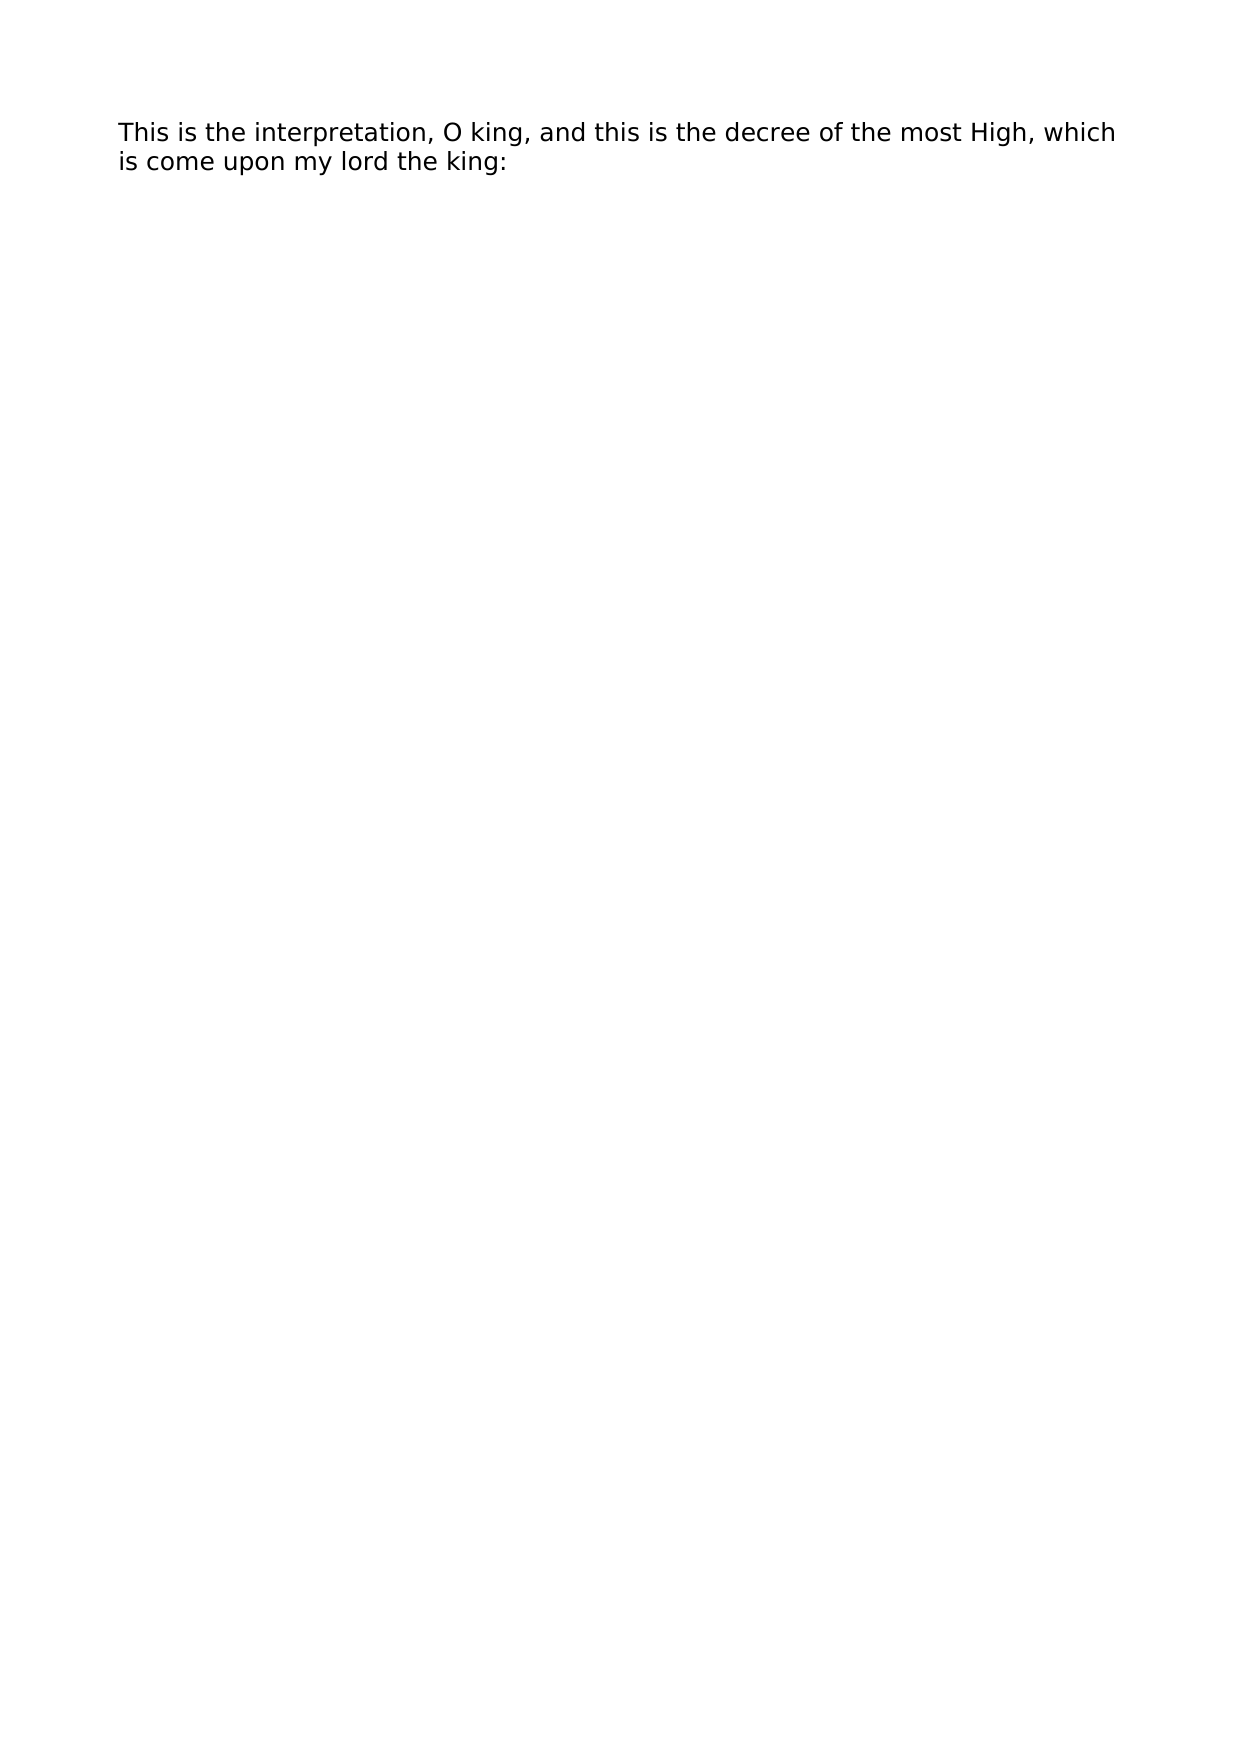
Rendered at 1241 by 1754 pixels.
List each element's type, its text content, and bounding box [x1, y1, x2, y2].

text This is the interpretation, O king, and this is the decree of the most High, which is come upon my lord the king: [118, 118, 1122, 176]
